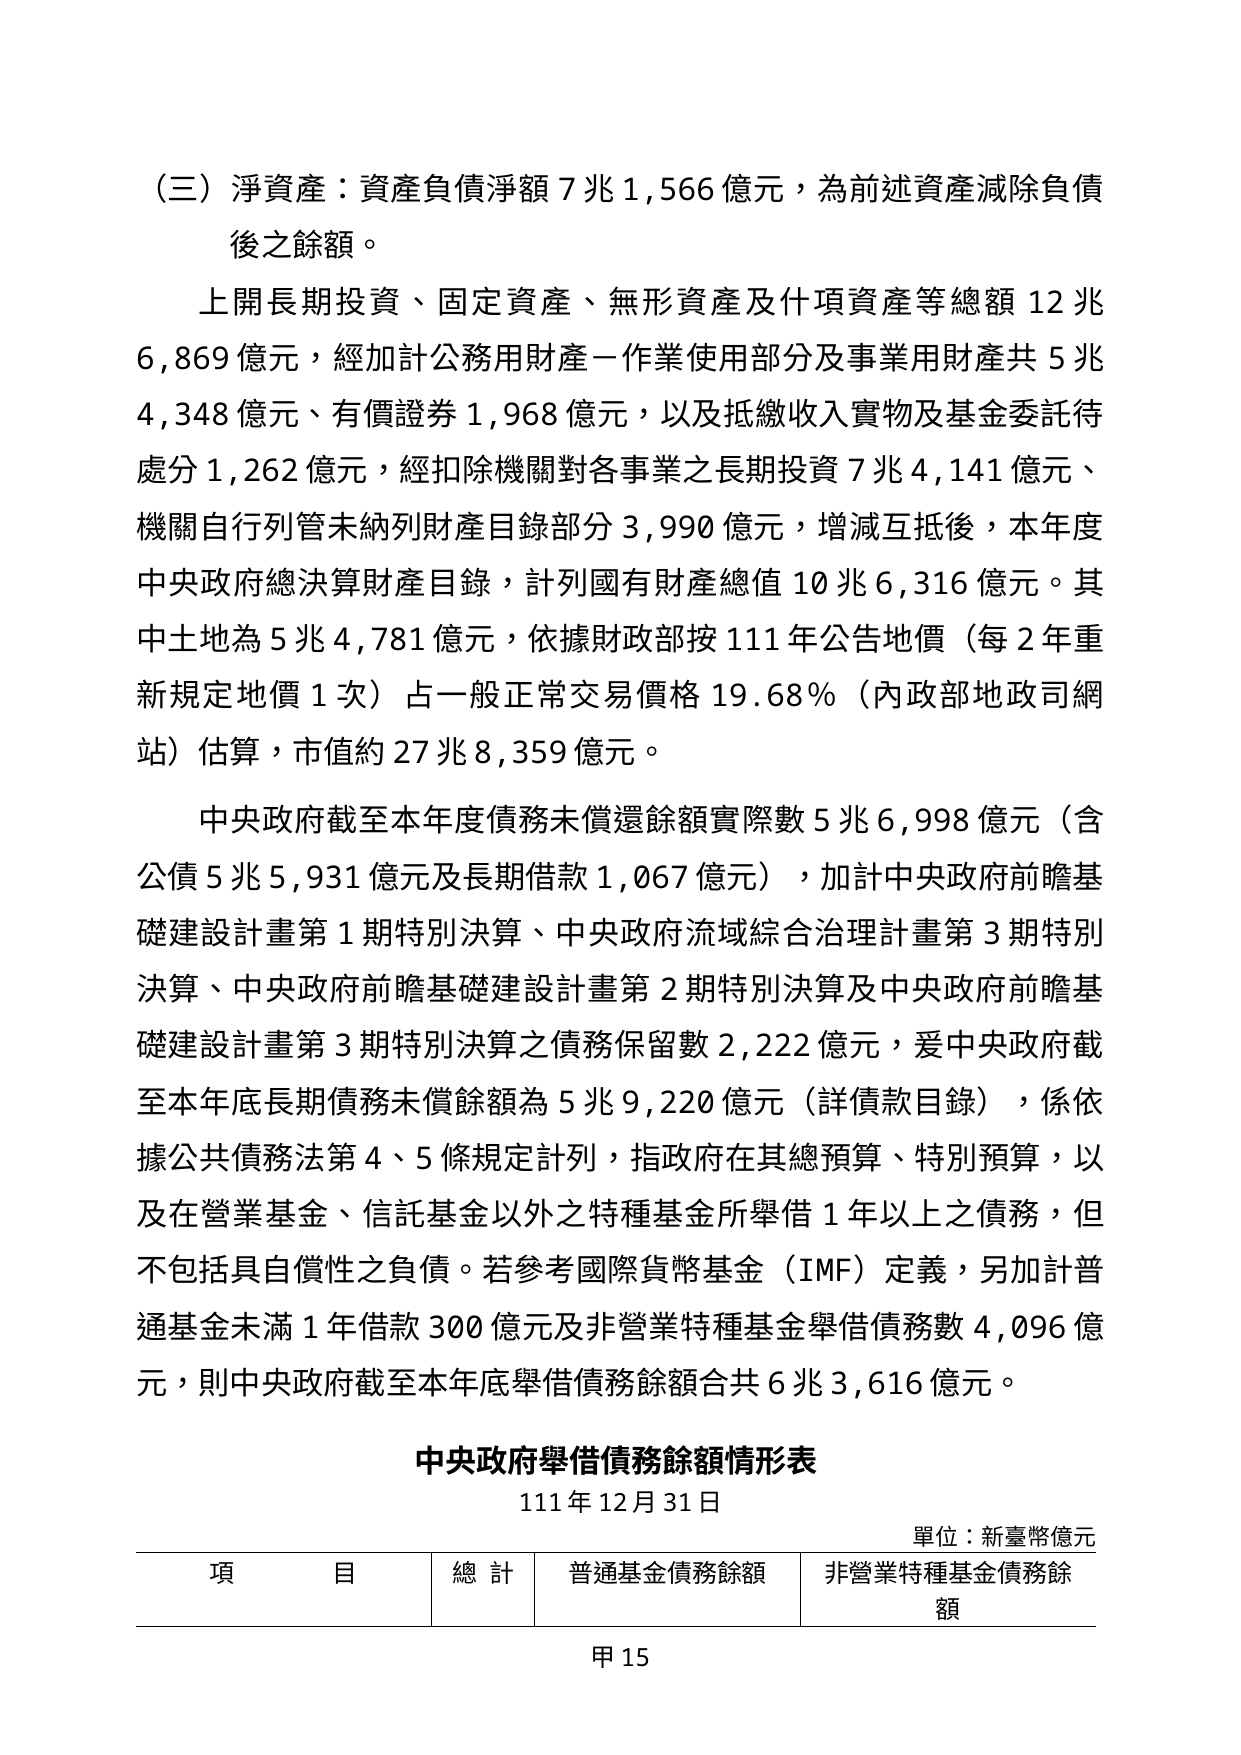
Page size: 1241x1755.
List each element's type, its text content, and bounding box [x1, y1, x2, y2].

text 上開長期投資、固定資產、無形資產及什項資產等總額12兆6,869億元，經加計公務用財產－作業使用部分及事業用財產共5兆4,348億元、有價證券1,968億元，以及抵繳收入實物及基金委託待處分1,262億元，經扣除機關對各事業之長期投資7兆4,141億元、機關自行列管未納列財產目錄部分3,990億元，增減互抵後，本年度中央政府總決算財產目錄，計列國有財產總值10兆6,316億元。其中土地為5兆4,781億元，依據財政部按111年公告地價（每2年重新規定地價1次）占一般正常交易價格19.68％（內政部地政司網站）估算，市值約27兆8,359億元。 [136, 268, 1104, 774]
text 111年12月31日 [136, 1483, 1104, 1519]
table_header 總 計 [432, 1553, 534, 1626]
text （三）淨資產：資產負債淨額7兆1,566億元，為前述資產減除負債後之餘額。 [136, 156, 1104, 268]
text 單位：新臺幣億元 [136, 1519, 1096, 1552]
table_header 項 目 [136, 1553, 431, 1626]
table_header 普通基金債務餘額 [535, 1553, 800, 1626]
table_header 非營業特種基金債務餘額 [801, 1553, 1096, 1626]
text 中央政府截至本年度債務未償還餘額實際數5兆6,998億元（含公債5兆5,931億元及長期借款1,067億元），加計中央政府前瞻基礎建設計畫第1期特別決算、中央政府流域綜合治理計畫第3期特別決算、中央政府前瞻基礎建設計畫第2期特別決算及中央政府前瞻基礎建設計畫第3期特別決算之債務保留數2,222億元，爰中央政府截至本年底長期債務未償餘額為5兆9,220億元（詳債款目錄），係依據公共債務法第4、5條規定計列，指政府在其總預算、特別預算，以及在營業基金、信託基金以外之特種基金所舉借1年以上之債務，但不包括具自償性之負債。若參考國際貨幣基金（IMF）定義，另加計普通基金未滿1年借款300億元及非營業特種基金舉借債務數4,096億元，則中央政府截至本年底舉借債務餘額合共6兆3,616億元。 [136, 787, 1104, 1406]
text 中央政府舉借債務餘額情形表 [136, 1431, 1096, 1483]
